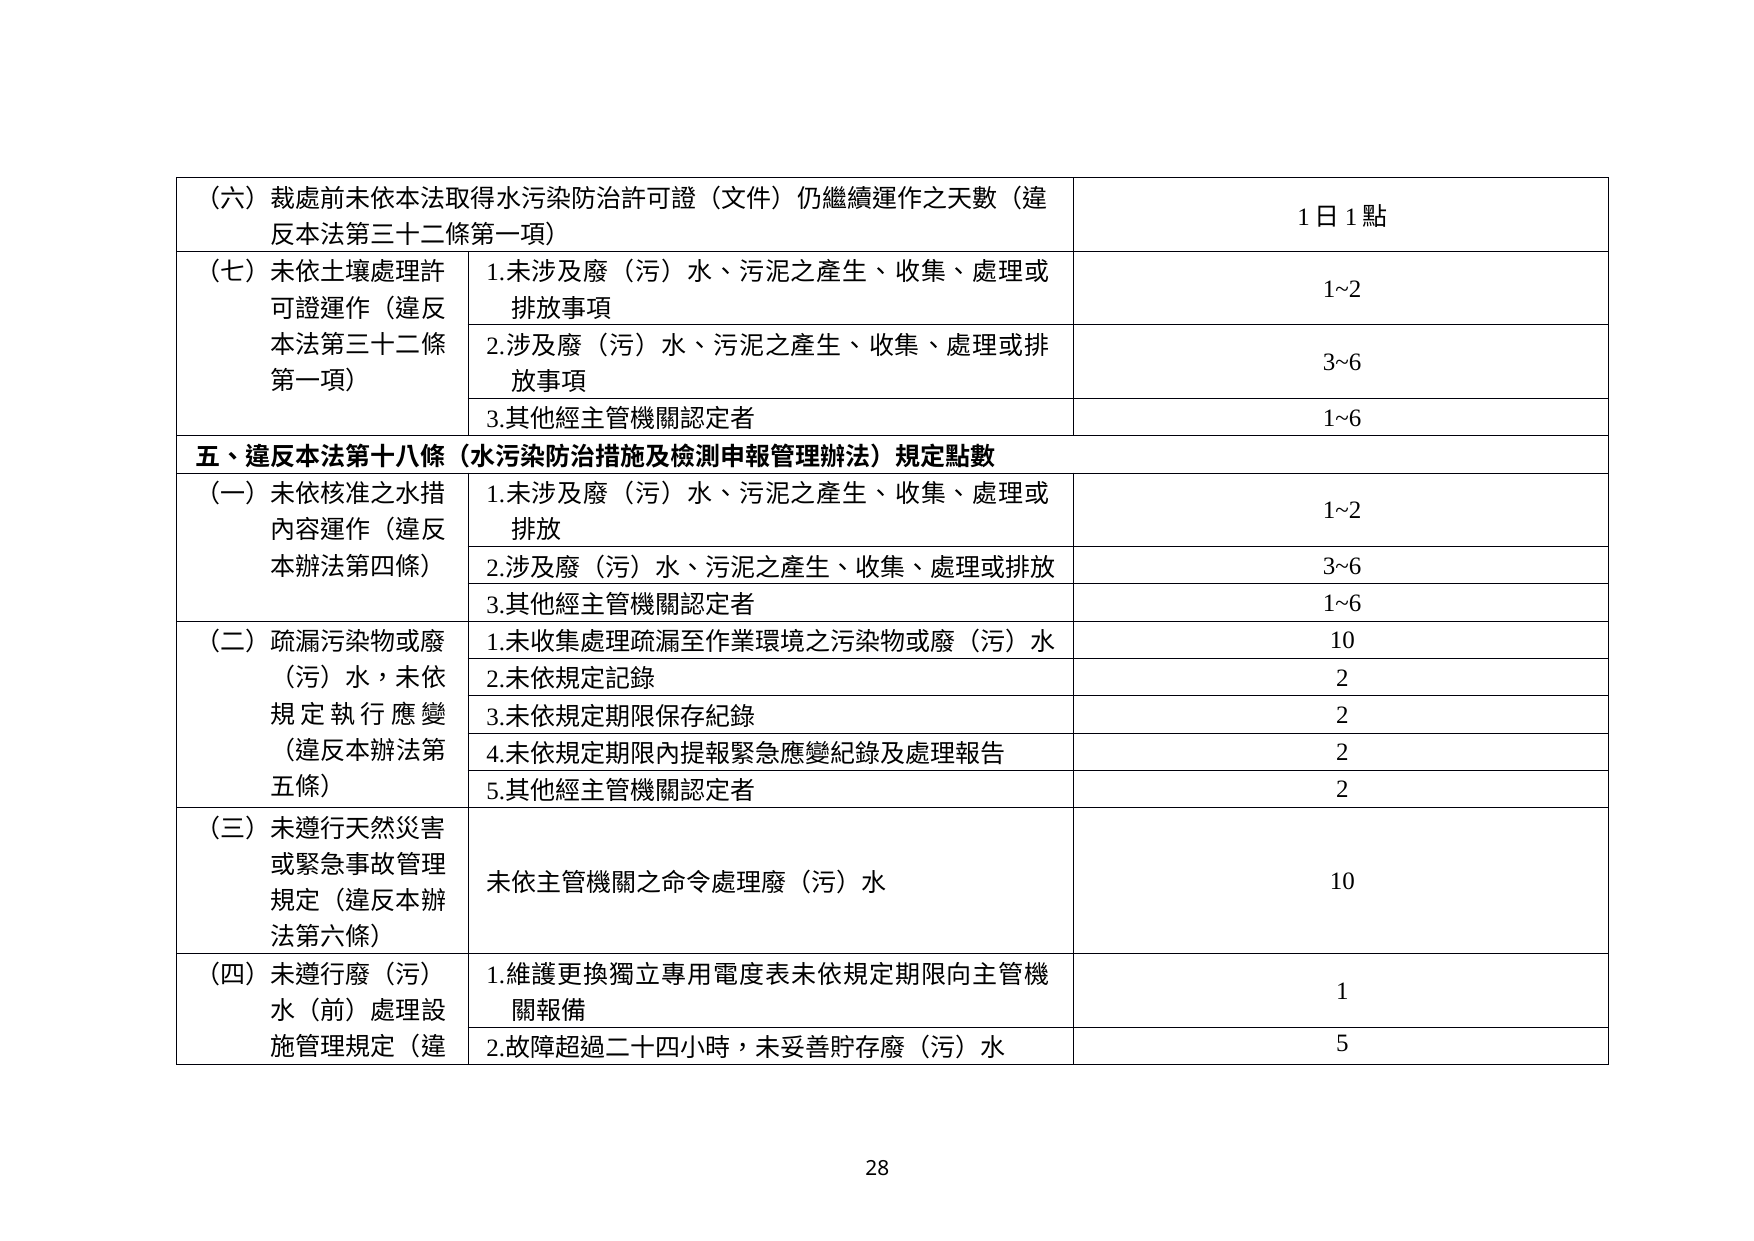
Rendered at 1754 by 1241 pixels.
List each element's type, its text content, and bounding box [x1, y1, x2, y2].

table_cell 3~6 [1074, 547, 1608, 583]
table_cell 2.涉及廢（污）水、污泥之產生、收集、處理或排放 [469, 547, 1073, 583]
table_cell 1~6 [1074, 584, 1608, 621]
table_cell （三）未遵行天然災害或緊急事故管理規定（違反本辦法第六條） [177, 808, 468, 953]
table_cell 1~6 [1074, 399, 1608, 435]
table_cell 2.涉及廢（污）水、污泥之產生、收集、處理或排放事項 [469, 325, 1073, 398]
table_cell 5 [1074, 1028, 1608, 1064]
table_cell 1.維護更換獨立專用電度表未依規定期限向主管機關報備 [469, 954, 1073, 1027]
table_cell 4.未依規定期限內提報緊急應變紀錄及處理報告 [469, 734, 1073, 770]
table_cell （四）未遵行廢（污）水（前）處理設施管理規定（違 [177, 954, 468, 1064]
table_cell 3.未依規定期限保存紀錄 [469, 696, 1073, 732]
table_cell 3.其他經主管機關認定者 [469, 584, 1073, 621]
table_cell 5.其他經主管機關認定者 [469, 771, 1073, 807]
table_cell 1日1點 [1074, 178, 1608, 251]
table_cell 1.未收集處理疏漏至作業環境之污染物或廢（污）水 [469, 622, 1073, 658]
table_cell 1~2 [1074, 252, 1608, 324]
table_cell 2 [1074, 696, 1608, 732]
table_cell 1.未涉及廢（污）水、污泥之產生、收集、處理或排放 [469, 474, 1073, 546]
table_cell （七）未依土壤處理許可證運作（違反本法第三十二條第一項） [177, 252, 468, 435]
table_cell （二）疏漏污染物或廢（污）水，未依規定執行應變（違反本辦法第五條） [177, 622, 468, 807]
table_cell 2 [1074, 771, 1608, 807]
table_cell 1 [1074, 954, 1608, 1027]
table_cell 3~6 [1074, 325, 1608, 398]
table_cell 10 [1074, 808, 1608, 953]
table_cell 未依主管機關之命令處理廢（污）水 [469, 808, 1073, 953]
table_cell 2.故障超過二十四小時，未妥善貯存廢（污）水 [469, 1028, 1073, 1064]
table_cell 10 [1074, 622, 1608, 658]
table_cell 2.未依規定記錄 [469, 659, 1073, 695]
table_cell 2 [1074, 659, 1608, 695]
table_cell （一）未依核准之水措內容運作（違反本辦法第四條） [177, 474, 468, 621]
table_cell 1~2 [1074, 474, 1608, 546]
table_cell 2 [1074, 734, 1608, 770]
table_cell 1.未涉及廢（污）水、污泥之產生、收集、處理或排放事項 [469, 252, 1073, 324]
table_cell （六）裁處前未依本法取得水污染防治許可證（文件）仍繼續運作之天數（違反本法第三十二條第一項） [177, 178, 1073, 251]
table_cell 3.其他經主管機關認定者 [469, 399, 1073, 435]
table_cell 五、違反本法第十八條（水污染防治措施及檢測申報管理辦法）規定點數 [177, 436, 1608, 472]
